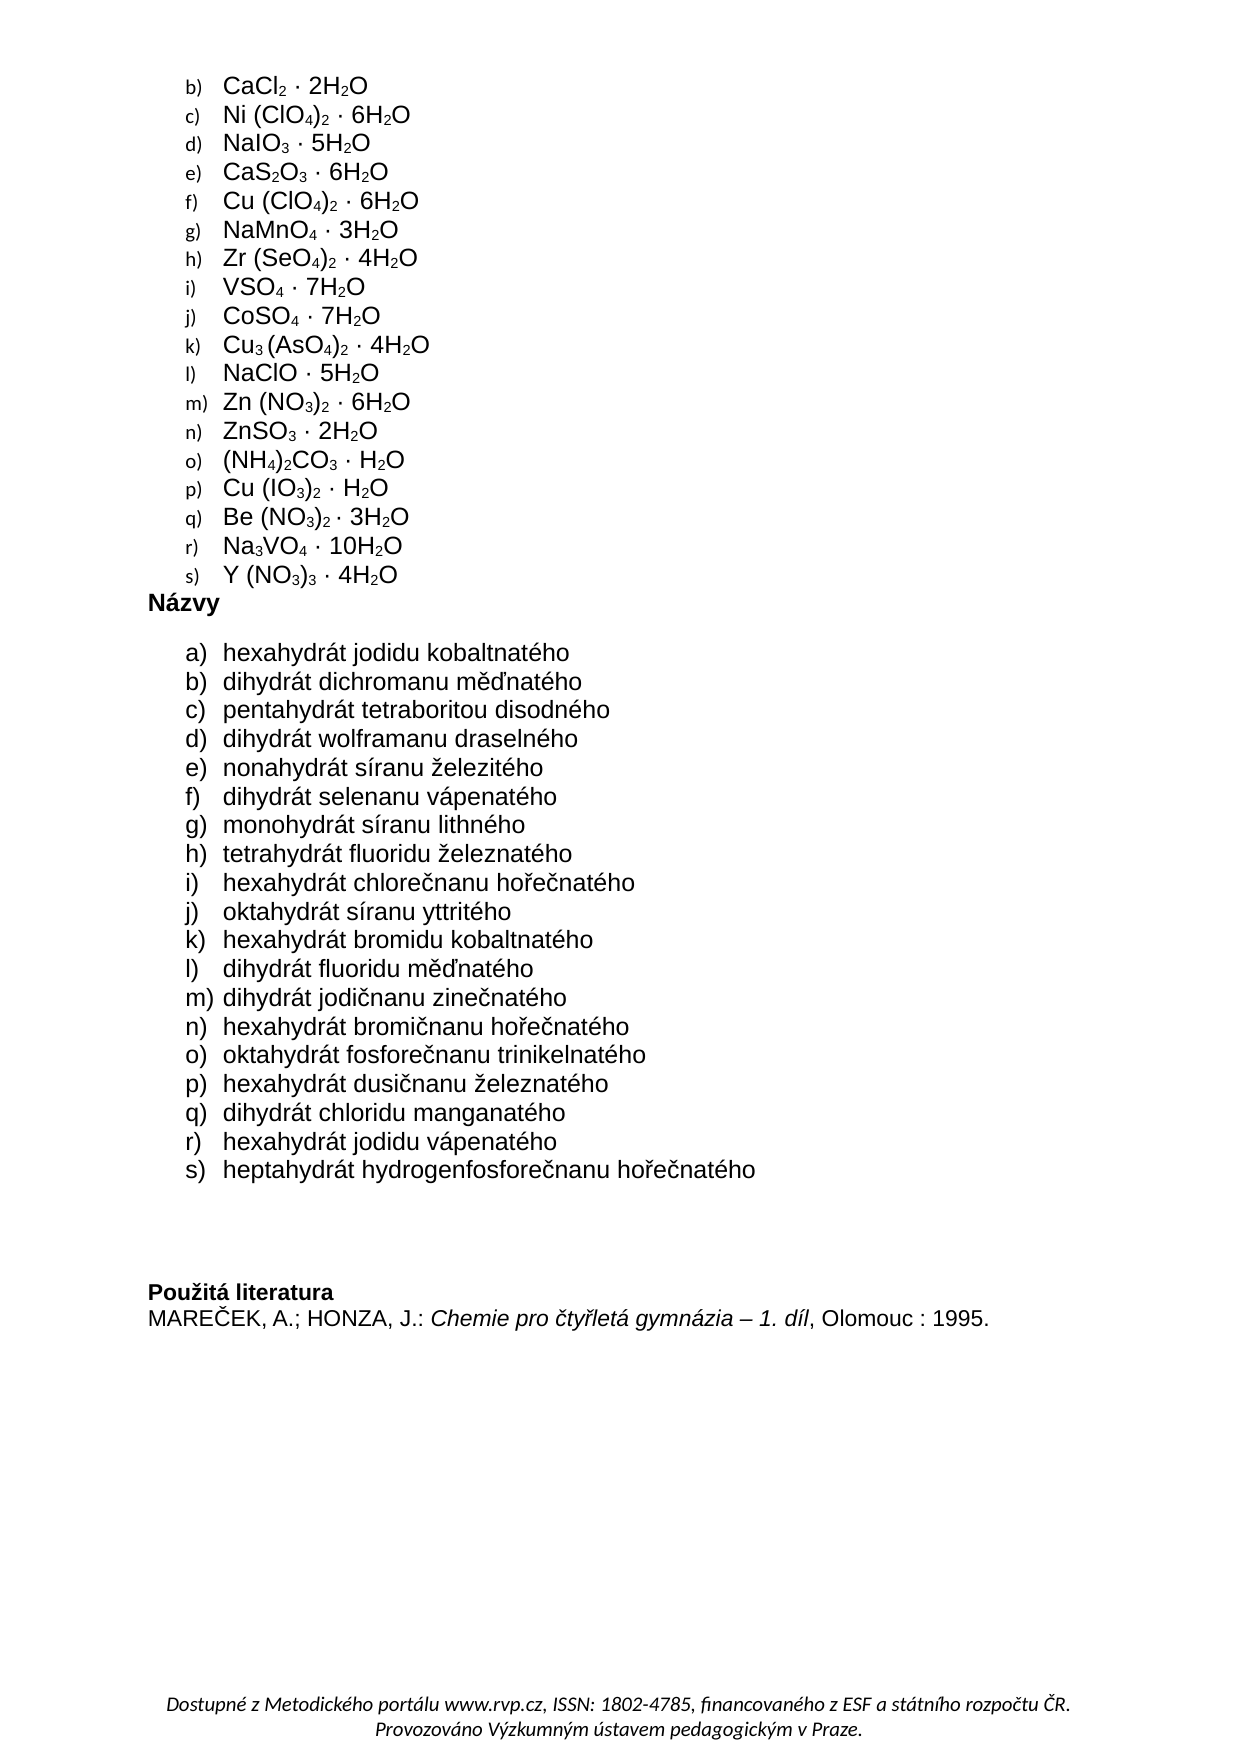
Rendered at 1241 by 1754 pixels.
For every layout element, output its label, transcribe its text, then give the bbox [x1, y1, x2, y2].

text Názvy [148, 588, 1092, 617]
list Y (NO3)3 · 4H2O [185, 559, 1092, 588]
list dihydrát wolframanu draselného [185, 724, 1092, 753]
list oktahydrát síranu yttritého [185, 897, 1092, 925]
list dihydrát fluoridu měďnatého [185, 954, 1092, 983]
list CaS2O3 · 6H2O [185, 157, 1092, 186]
list Be (NO3)2 · 3H2O [185, 502, 1092, 531]
list Cu3 (AsO4)2 · 4H2O [185, 329, 1092, 358]
list Na3VO4 · 10H2O [185, 531, 1092, 559]
list NaClO · 5H2O [185, 358, 1092, 387]
list dihydrát selenanu vápenatého [185, 782, 1092, 810]
list Cu (ClO4)2 · 6H2O [185, 186, 1092, 214]
list monohydrát síranu lithného [185, 810, 1092, 839]
list hexahydrát jodidu vápenatého [185, 1127, 1092, 1155]
list dihydrát chloridu manganatého [185, 1098, 1092, 1127]
list nonahydrát síranu železitého [185, 753, 1092, 782]
list Cu (IO3)2 · H2O [185, 473, 1092, 502]
list ZnSO3 · 2H2O [185, 416, 1092, 444]
list Zn (NO3)2 · 6H2O [185, 387, 1092, 416]
text Použitá literatura MAREČEK, A.; HONZA, J.: Chemie pro čtyřletá gymnázia – 1. díl, Olomouc : 1995. [148, 1278, 1092, 1331]
list tetrahydrát fluoridu železnatého [185, 839, 1092, 868]
list hexahydrát jodidu kobaltnatého [185, 638, 1092, 667]
list hexahydrát bromidu kobaltnatého [185, 925, 1092, 954]
list dihydrát jodičnanu zinečnatého [185, 983, 1092, 1012]
list CaCl2 · 2H2O [185, 71, 1092, 99]
list NaIO3 · 5H2O [185, 128, 1092, 157]
list Zr (SeO4)2 · 4H2O [185, 243, 1092, 272]
list oktahydrát fosforečnanu trinikelnatého [185, 1040, 1092, 1069]
list CoSO4 · 7H2O [185, 301, 1092, 329]
list hexahydrát dusičnanu železnatého [185, 1069, 1092, 1098]
list hexahydrát bromičnanu hořečnatého [185, 1012, 1092, 1040]
list pentahydrát tetraboritou disodného [185, 695, 1092, 724]
list dihydrát dichromanu měďnatého [185, 667, 1092, 695]
list NaMnO4 · 3H2O [185, 214, 1092, 243]
list heptahydrát hydrogenfosforečnanu hořečnatého [185, 1155, 1092, 1184]
list Ni (ClO4)2 · 6H2O [185, 99, 1092, 128]
list (NH4)2CO3 · H2O [185, 444, 1092, 473]
list VSO4 · 7H2O [185, 272, 1092, 301]
list hexahydrát chlorečnanu hořečnatého [185, 868, 1092, 897]
